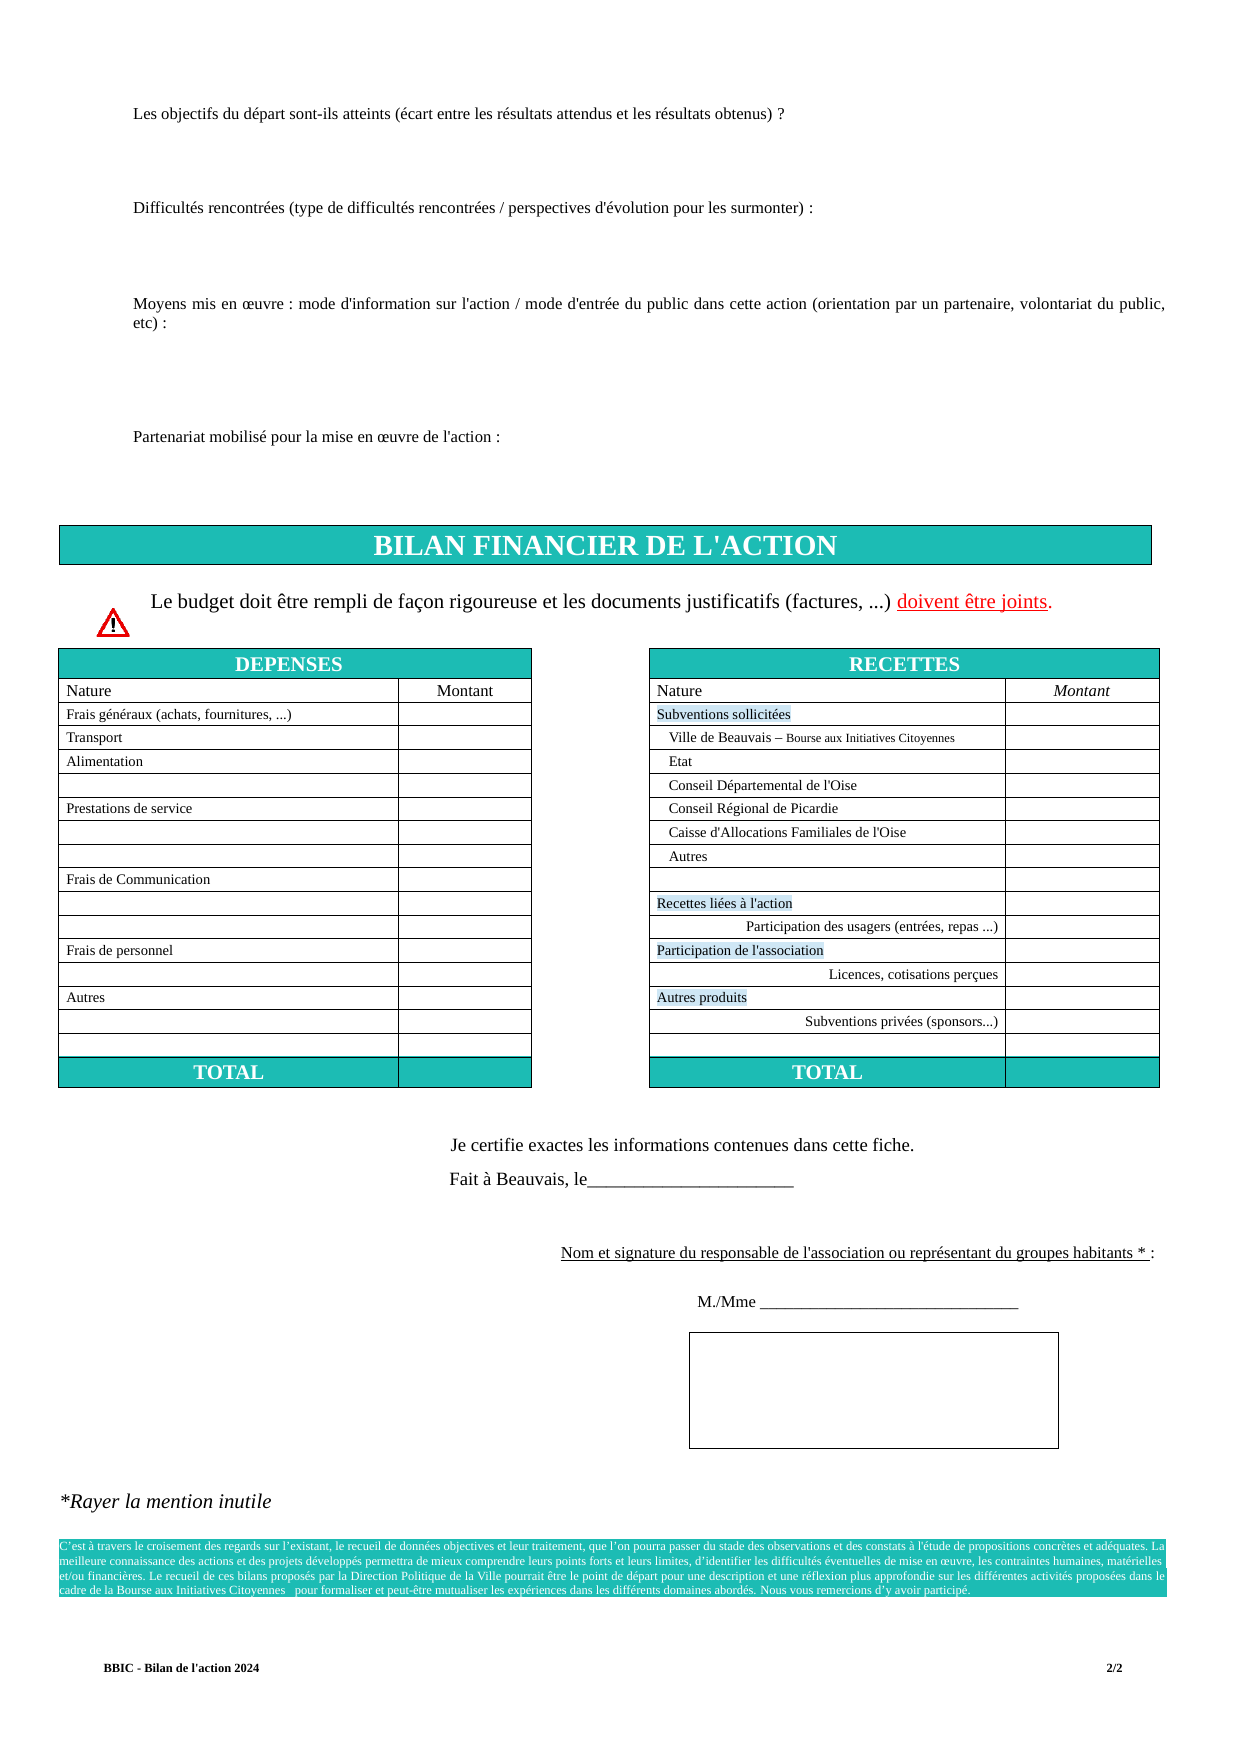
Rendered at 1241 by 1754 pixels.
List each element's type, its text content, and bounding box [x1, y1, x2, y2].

table_cell Frais généraux (achats, fournitures, ...) [59, 703, 398, 725]
table_cell [532, 915, 649, 938]
table_cell [532, 678, 649, 702]
table_cell [399, 750, 531, 773]
table_cell [532, 962, 649, 986]
text Moyens mis en œuvre : mode d'information sur l'action / mode d'entrée du public dans cette action (orientation par un partenaire, volontariat du public, etc) : [133, 294, 1167, 332]
table_cell [59, 845, 398, 867]
table_cell Subventions privées (sponsors...) [650, 1010, 1005, 1033]
table_cell [399, 821, 531, 844]
table_cell [532, 796, 649, 820]
table_cell [59, 821, 398, 844]
table_header [532, 648, 649, 678]
table_cell [532, 702, 649, 725]
table_cell TOTAL [650, 1058, 1005, 1087]
table_cell Participation de l'association [650, 939, 1005, 962]
table_cell Frais de personnel [59, 939, 398, 962]
table_cell Frais de Communication [59, 868, 398, 891]
table_cell [399, 1058, 531, 1087]
table_cell Conseil Régional de Picardie [650, 798, 1005, 820]
table_cell [59, 1010, 398, 1033]
table_cell Licences, cotisations perçues [650, 963, 1005, 986]
table_cell [59, 892, 398, 914]
table_header DEPENSES [59, 649, 531, 678]
table_cell [532, 725, 649, 749]
table_cell Subventions sollicitées [650, 703, 1005, 725]
table_cell [1006, 703, 1159, 725]
text Partenariat mobilisé pour la mise en œuvre de l'action : [133, 427, 1167, 446]
table_cell [532, 867, 649, 891]
table_cell Participation des usagers (entrées, repas ...) [650, 916, 1005, 938]
table_cell [532, 773, 649, 796]
table_cell Alimentation [59, 750, 398, 773]
table_cell [399, 1010, 531, 1033]
table_cell [532, 749, 649, 773]
text Difficultés rencontrées (type de difficultés rencontrées / perspectives d'évolution pour les surmonter) : [133, 198, 1167, 217]
table_cell [650, 868, 1005, 891]
text Les objectifs du départ sont-ils atteints (écart entre les résultats attendus et les résultats obtenus) ? [133, 104, 1167, 123]
table_cell [1006, 987, 1159, 1009]
text Je certifie exactes les informations contenues dans cette fiche. [61, 1134, 1165, 1155]
table_cell [399, 798, 531, 820]
table_cell [532, 986, 649, 1009]
table_cell [399, 963, 531, 986]
table_cell Autres [59, 987, 398, 1009]
table_cell [1006, 750, 1159, 773]
table_cell [532, 938, 649, 962]
table_cell Autres [650, 845, 1005, 867]
table_cell [1006, 868, 1159, 891]
table_cell [532, 1033, 649, 1056]
table_header RECETTES [650, 649, 1159, 678]
table_cell Nature [59, 679, 398, 702]
text et/ou financières. Le recueil de ces bilans proposés par la Direction Politique de la Ville pourrait être le point de départ pour une description et une réflexion plus approfondie sur les différentes activités proposées dans le cadre de la Bourse aux Initiatives Citoyennes pour formaliser et peut-être mutualiser les expériences dans les différents domaines abordés. Nous vous remercions d’y avoir participé. [59, 1568, 1167, 1597]
table_cell Conseil Départemental de l'Oise [650, 774, 1005, 796]
table_cell [1006, 845, 1159, 867]
text M./Mme _______________________________ [551, 1292, 1164, 1311]
table_cell [1006, 1010, 1159, 1033]
table_cell [650, 1034, 1005, 1056]
table_cell [532, 844, 649, 867]
text BILAN FINANCIER DE L'ACTION [60, 526, 1151, 564]
text Le budget doit être rempli de façon rigoureuse et les documents justificatifs (factures, ...) doivent être joints. [97, 589, 1178, 636]
table_cell Prestations de service [59, 798, 398, 820]
table_cell [532, 1056, 649, 1087]
table_cell [399, 892, 531, 914]
table_cell [1006, 892, 1159, 914]
table_cell [1006, 1034, 1159, 1056]
table_cell Autres produits [650, 987, 1005, 1009]
table_cell [1006, 798, 1159, 820]
table_cell [1006, 963, 1159, 986]
table_cell [399, 703, 531, 725]
table_cell TOTAL [59, 1058, 398, 1087]
table_cell [399, 774, 531, 796]
table_cell Transport [59, 726, 398, 749]
table_cell [59, 916, 398, 938]
table_cell [532, 1009, 649, 1033]
table_cell [59, 774, 398, 796]
text Nom et signature du responsable de l'association ou représentant du groupes habitants * : [551, 1243, 1164, 1262]
table_cell Montant [399, 679, 531, 702]
table_cell [1006, 774, 1159, 796]
table_cell Caisse d'Allocations Familiales de l'Oise [650, 821, 1005, 844]
table_cell [399, 916, 531, 938]
table_cell [1006, 726, 1159, 749]
table_cell [532, 891, 649, 914]
table_cell [399, 1034, 531, 1056]
table_cell Montant [1006, 679, 1159, 702]
table_cell Recettes liées à l'action [650, 892, 1005, 914]
text *Rayer la mention inutile [59, 1489, 1167, 1513]
table_cell Ville de Beauvais – Bourse aux Initiatives Citoyennes [650, 726, 1005, 749]
text Fait à Beauvais, le______________________ [61, 1168, 1165, 1189]
table_cell [399, 939, 531, 962]
text C’est à travers le croisement des regards sur l’existant, le recueil de données objectives et leur traitement, que l’on pourra passer du stade des observations et des constats à l'étude de propositions concrètes et adéquates. La meilleure connaissance des actions et des projets développés permettra de mieux comprendre leurs points forts et leurs limites, d’identifier les difficultés éventuelles de mise en œuvre, les contraintes humaines, matérielles [59, 1539, 1166, 1568]
table_cell [532, 820, 649, 844]
table_cell [59, 963, 398, 986]
table_cell [399, 845, 531, 867]
table_cell Etat [650, 750, 1005, 773]
table_cell [399, 726, 531, 749]
table_cell [1006, 939, 1159, 962]
table_cell Nature [650, 679, 1005, 702]
table_cell [1006, 821, 1159, 844]
table_cell [1006, 1058, 1159, 1087]
table_cell [59, 1034, 398, 1056]
table_cell [399, 868, 531, 891]
table_cell [1006, 916, 1159, 938]
table_cell [399, 987, 531, 1009]
